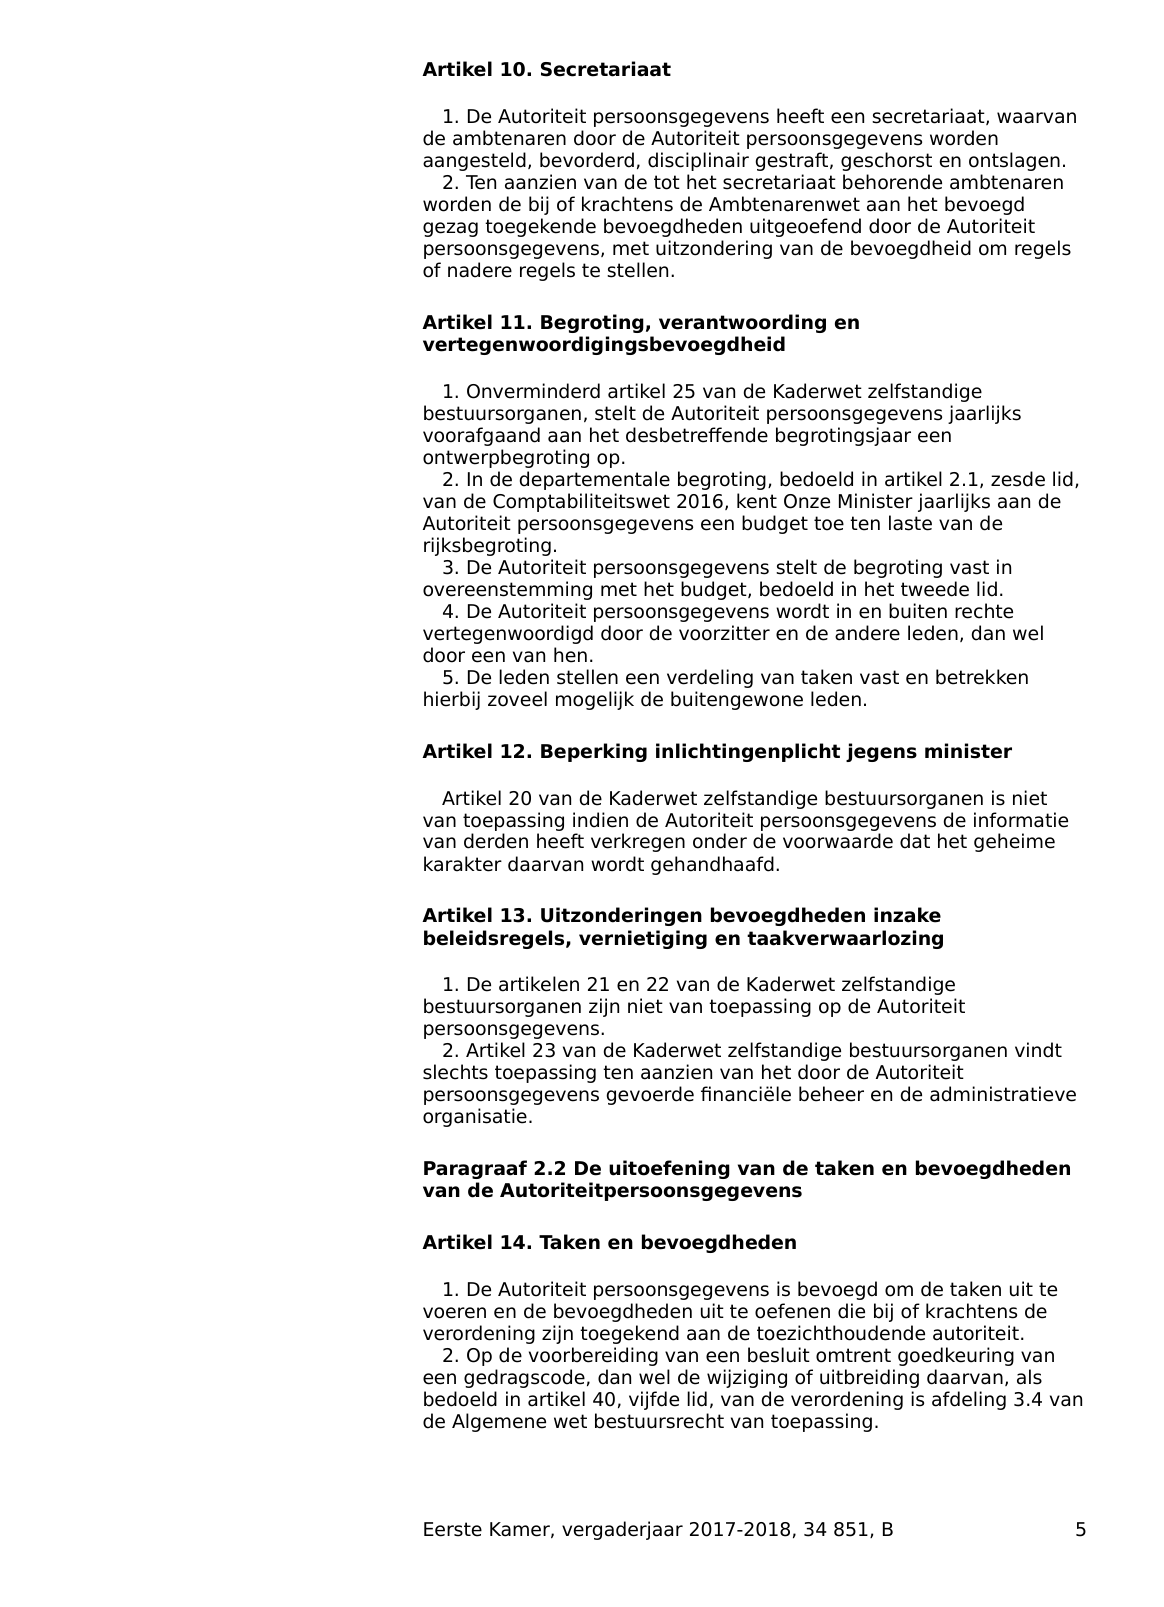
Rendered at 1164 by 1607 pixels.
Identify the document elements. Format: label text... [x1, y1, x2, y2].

text 5. De leden stellen een verdeling van taken vast en betrekken hierbij zoveel mogelijk de buitengewone leden. [422, 667, 1087, 711]
subtitle Artikel 10. Secretariaat [422, 59, 1087, 81]
subtitle Paragraaf 2.2 De uitoefening van de taken en bevoegdheden van de Autoriteitpersoonsgegevens [422, 1158, 1087, 1202]
text 3. De Autoriteit persoonsgegevens stelt de begroting vast in overeenstemming met het budget, bedoeld in het tweede lid. [422, 557, 1087, 601]
text 1. Onverminderd artikel 25 van de Kaderwet zelfstandige bestuursorganen, stelt de Autoriteit persoonsgegevens jaarlijks voorafgaand aan het desbetreffende begrotingsjaar een ontwerpbegroting op. [422, 381, 1087, 469]
subtitle Artikel 14. Taken en bevoegdheden [422, 1232, 1087, 1254]
text Artikel 20 van de Kaderwet zelfstandige bestuursorganen is niet van toepassing indien de Autoriteit persoonsgegevens de informatie van derden heeft verkregen onder de voorwaarde dat het geheime karakter daarvan wordt gehandhaafd. [422, 787, 1087, 875]
text 1. De Autoriteit persoonsgegevens is bevoegd om de taken uit te voeren en de bevoegdheden uit te oefenen die bij of krachtens de verordening zijn toegekend aan de toezichthoudende autoriteit. [422, 1279, 1087, 1345]
text 2. In de departementale begroting, bedoeld in artikel 2.1, zesde lid, van de Comptabiliteitswet 2016, kent Onze Minister jaarlijks aan de Autoriteit persoonsgegevens een budget toe ten laste van de rijksbegroting. [422, 469, 1087, 557]
text 2. Artikel 23 van de Kaderwet zelfstandige bestuursorganen vindt slechts toepassing ten aanzien van het door de Autoriteit persoonsgegevens gevoerde financiële beheer en de administratieve organisatie. [422, 1040, 1087, 1128]
text 1. De Autoriteit persoonsgegevens heeft een secretariaat, waarvan de ambtenaren door de Autoriteit persoonsgegevens worden aangesteld, bevorderd, disciplinair gestraft, geschorst en ontslagen. [422, 106, 1087, 172]
subtitle Artikel 13. Uitzonderingen bevoegdheden inzake beleidsregels, vernietiging en taakverwaarlozing [422, 905, 1087, 949]
text 4. De Autoriteit persoonsgegevens wordt in en buiten rechte vertegenwoordigd door de voorzitter en de andere leden, dan wel door een van hen. [422, 601, 1087, 667]
subtitle Artikel 11. Begroting, verantwoording en vertegenwoordigingsbevoegdheid [422, 312, 1087, 356]
subtitle Artikel 12. Beperking inlichtingenplicht jegens minister [422, 741, 1087, 762]
text 2. Op de voorbereiding van een besluit omtrent goedkeuring van een gedragscode, dan wel de wijziging of uitbreiding daarvan, als bedoeld in artikel 40, vijfde lid, van de verordening is afdeling 3.4 van de Algemene wet bestuursrecht van toepassing. [422, 1345, 1087, 1433]
text 1. De artikelen 21 en 22 van de Kaderwet zelfstandige bestuursorganen zijn niet van toepassing op de Autoriteit persoonsgegevens. [422, 974, 1087, 1040]
text 2. Ten aanzien van de tot het secretariaat behorende ambtenaren worden de bij of krachtens de Ambtenarenwet aan het bevoegd gezag toegekende bevoegdheden uitgeoefend door de Autoriteit persoonsgegevens, met uitzondering van de bevoegdheid om regels of nadere regels te stellen. [422, 172, 1087, 282]
